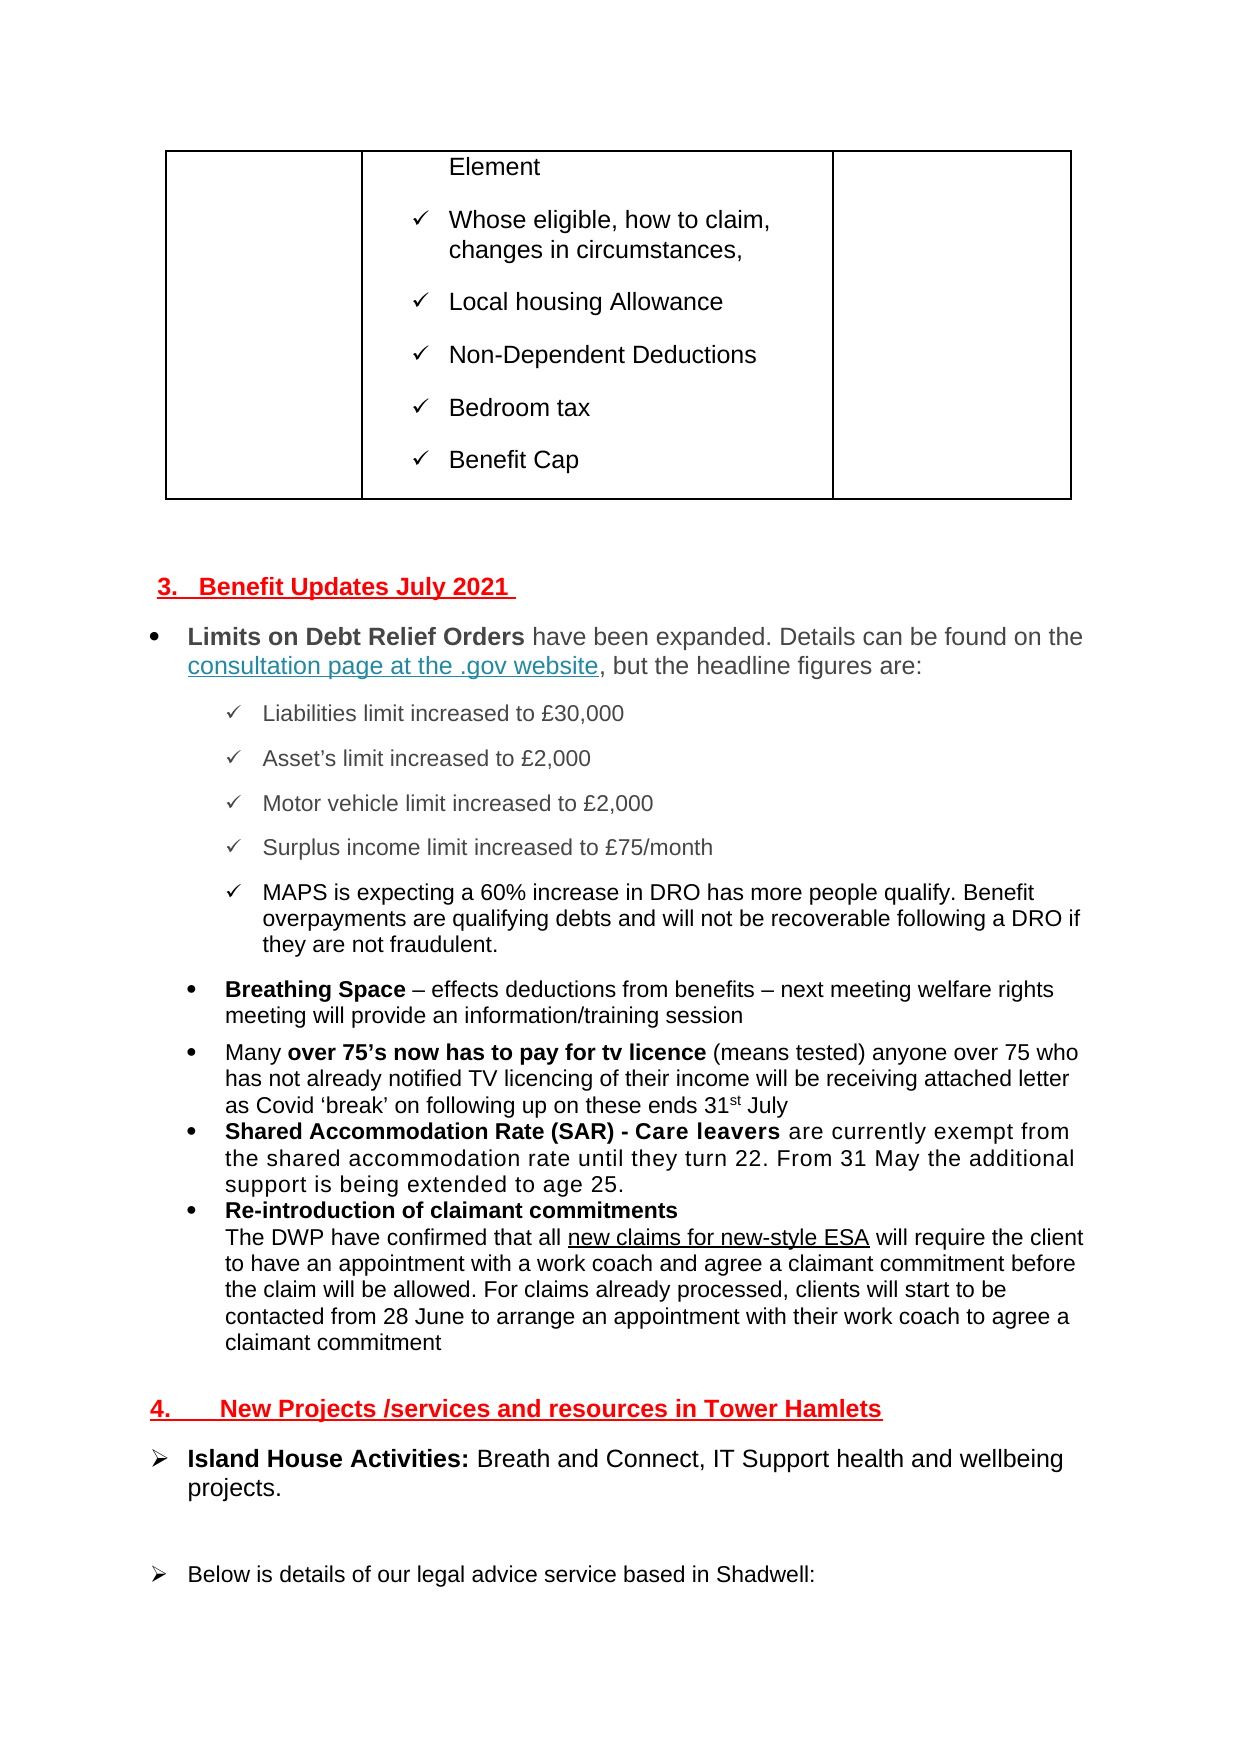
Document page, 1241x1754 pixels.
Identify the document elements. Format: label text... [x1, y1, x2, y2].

table_cell [149, 533, 158, 562]
list 4. New Projects /services and resources in Tower Hamlets [150, 1394, 1090, 1423]
table_header [149, 150, 158, 500]
table_cell [373, 500, 1065, 533]
table_cell [149, 500, 158, 533]
list Shared Accommodation Rate (SAR) - Care leavers are currently exempt from the shared accommodation rate until they turn 22. From 31 May the additional support is being extended to age 25. [187, 1118, 1090, 1197]
list Liabilities limit increased to £30,000 [225, 700, 1090, 727]
table_cell [1080, 533, 1085, 562]
table_cell [1085, 533, 1090, 562]
list Asset’s limit increased to £2,000 [225, 745, 1090, 771]
table_cell Suitable for – basic course for advice workers/support workers no knowledge of the benefit system is required. Objectives: To give participants an overview and understanding of the rules on: Housing Benefit and the Universal Credit Housing Element Whose eligible, how to claim, changes in circumstances, Local housing Allowance Non-Dependent Deductions Bedroom tax Benefit Cap [363, 152, 832, 498]
table_cell [834, 152, 1070, 498]
list Breathing Space – effects deductions from benefits – next meeting welfare rights meeting will provide an information/training session [187, 976, 1090, 1029]
table_cell [167, 152, 361, 498]
table_header [1085, 150, 1090, 500]
table_cell [1071, 533, 1076, 562]
list Below is details of our legal advice service based in Shadwell: [150, 1561, 1090, 1587]
table_cell [1065, 533, 1071, 562]
list Motor vehicle limit increased to £2,000 [225, 789, 1090, 816]
table_cell [1065, 500, 1090, 533]
list Many over 75’s now has to pay for tv licence (means tested) anyone over 75 who has not already notified TV licencing of their income will be receiving attached letter as Covid ‘break’ on following up on these ends 31st July [187, 1039, 1090, 1118]
list MAPS is expecting a 60% increase in DRO has more people qualify. Benefit overpayments are qualifying debts and will not be recoverable following a DRO if they are not fraudulent. [225, 879, 1090, 958]
list Limits on Debt Relief Orders have been expanded. Details can be found on the consultation page at the .gov website, but the headline figures are: [150, 622, 1090, 679]
list Re-introduction of claimant commitments The DWP have confirmed that all new claims for new-style ESA will require the client to have an appointment with a work coach and agree a claimant commitment before the claim will be allowed. For claims already processed, clients will start to be contacted from 28 June to arrange an appointment with their work coach to agree a claimant commitment [187, 1197, 1090, 1355]
text 3. Benefit Updates July 2021 [150, 572, 1090, 601]
table_header [1080, 150, 1085, 500]
table_cell [1076, 533, 1080, 562]
table_cell [158, 533, 373, 562]
table_header [1072, 150, 1076, 500]
table_cell [158, 150, 165, 498]
list Surplus income limit increased to £75/month [225, 834, 1090, 860]
table_cell [373, 533, 1065, 562]
list Island House Activities: Breath and Connect, IT Support health and wellbeing projects. [150, 1444, 1090, 1502]
table_cell [158, 500, 373, 533]
table_header [1076, 150, 1080, 500]
